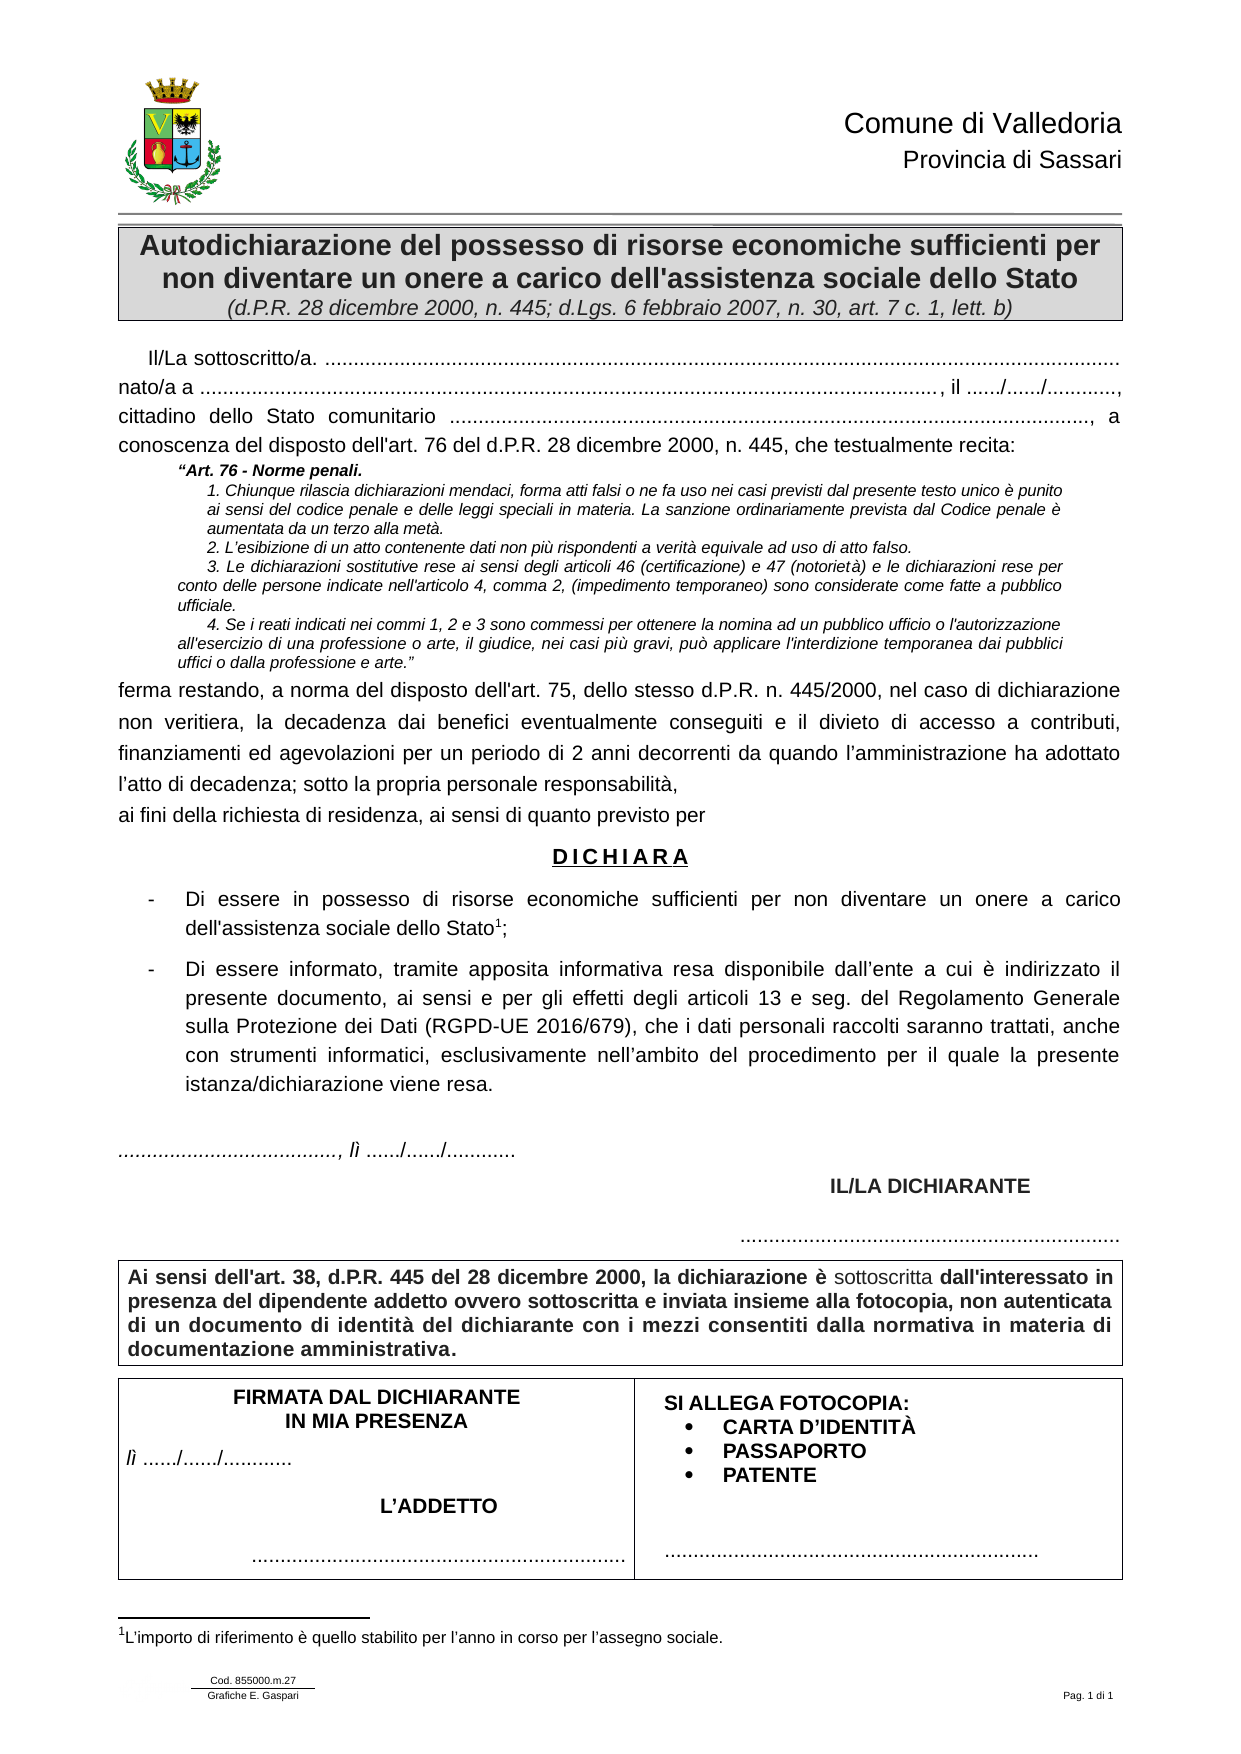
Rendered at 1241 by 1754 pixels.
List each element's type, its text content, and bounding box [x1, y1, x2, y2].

text Il/La sottoscritto/a. .......................................................................................................................................... nato/a a ................................................................................................................................, il ....../....../............, cittadino dello Stato comunitario ..............................................................................................................., a conoscenza del disposto dell'art. 76 del d.P.R. 28 dicembre 2000, n. 445, che testualmente recita: [118, 346, 1122, 456]
text Comune di Valledoria [224, 106, 1122, 140]
list Di essere in possesso di risorse economiche sufficienti per non diventare un onere a carico dell'assistenza sociale dello Stato; [148, 887, 1122, 939]
list Di essere informato, tramite apposita informativa resa disponibile dall’ente a cui è indirizzato il presente documento, ai sensi e per gli effetti degli articoli 13 e seg. del Regolamento Generale sulla Protezione dei Dati (RGPD-UE 2016/679), che i dati personali raccolti saranno trattati, anche con strumenti informatici, esclusivamente nell’ambito del procedimento per il quale la presente istanza/dichiarazione viene resa. [148, 957, 1122, 1096]
text ai fini della richiesta di residenza, ai sensi di quanto previsto per [118, 803, 1122, 827]
text Provincia di Sassari [224, 145, 1122, 174]
text 1. Chiunque rilascia dichiarazioni mendaci, forma atti falsi o ne fa uso nei casi previsti dal presente testo unico è punito ai sensi del codice penale e delle leggi speciali in materia. La sanzione ordinariamente prevista dal Codice penale è aumentata da un terzo alla metà. [207, 480, 1063, 538]
text “Art. 76 - Norme penali. [177, 461, 1063, 480]
table_header Ai sensi dell'art. 38, d.P.R. 445 del 28 dicembre 2000, la dichiarazione è sottoscritta dall'interessato in presenza del dipendente addetto ovvero sottoscritta e inviata insieme alla fotocopia, non autenticata di un documento di identità del dichiarante con i mezzi consentiti dalla normativa in materia di documentazione amministrativa. [119, 1261, 1122, 1365]
text 4. Se i reati indicati nei commi 1, 2 e 3 sono commessi per ottenere la nomina ad un pubblico ufficio o l'autorizzazione all'esercizio di una professione o arte, il giudice, nei casi più gravi, può applicare l'interdizione temporanea dai pubblici uffici o dalla professione e arte.” [177, 614, 1063, 672]
text 3. Le dichiarazioni sostitutive rese ai sensi degli articoli 46 (certificazione) e 47 (notorietà) e le dichiarazioni rese per conto delle persone indicate nell'articolo 4, comma 2, (impedimento temporaneo) sono considerate come fatte a pubblico ufficiale. [177, 557, 1063, 614]
text IL/LA DICHIARANTE [738, 1174, 1122, 1198]
text .................................................................. [738, 1223, 1122, 1247]
table_header Autodichiarazione del possesso di risorse economiche sufficienti per non diventare un onere a carico dell'assistenza sociale dello Stato (d.P.R. 28 dicembre 2000, n. 445; d.Lgs. 6 febbraio 2007, n. 30, art. 7 c. 1, lett. b) [119, 228, 1122, 320]
table_header FIRMATA DAL DICHIARANTE IN MIA PRESENZA lì ....../....../............ L’ADDETTO ................................................................. [119, 1379, 634, 1579]
text ferma restando, a norma del disposto dell'art. 75, dello stesso d.P.R. n. 445/2000, nel caso di dichiarazione non veritiera, la decadenza dai benefici eventualmente conseguiti e il divieto di accesso a contributi, finanziamenti ed agevolazioni per un periodo di 2 anni decorrenti da quando l’amministrazione ha adottato l’atto di decadenza; sotto la propria personale responsabilità, [118, 678, 1122, 796]
text ......................................, lì ....../....../............ [118, 1138, 1122, 1162]
text 2. L’esibizione di un atto contenente dati non più rispondenti a verità equivale ad uso di atto falso. [207, 538, 1063, 557]
picture [122, 76, 224, 207]
table_header SI ALLEGA FOTOCOPIA: CARTA D’IDENTITÀ PASSAPORTO PATENTE ................................................................. [635, 1379, 1122, 1579]
text DICHIARA [118, 844, 1122, 869]
list L’importo di riferimento è quello stabilito per l’anno in corso per l’assegno sociale. [118, 1624, 1122, 1648]
